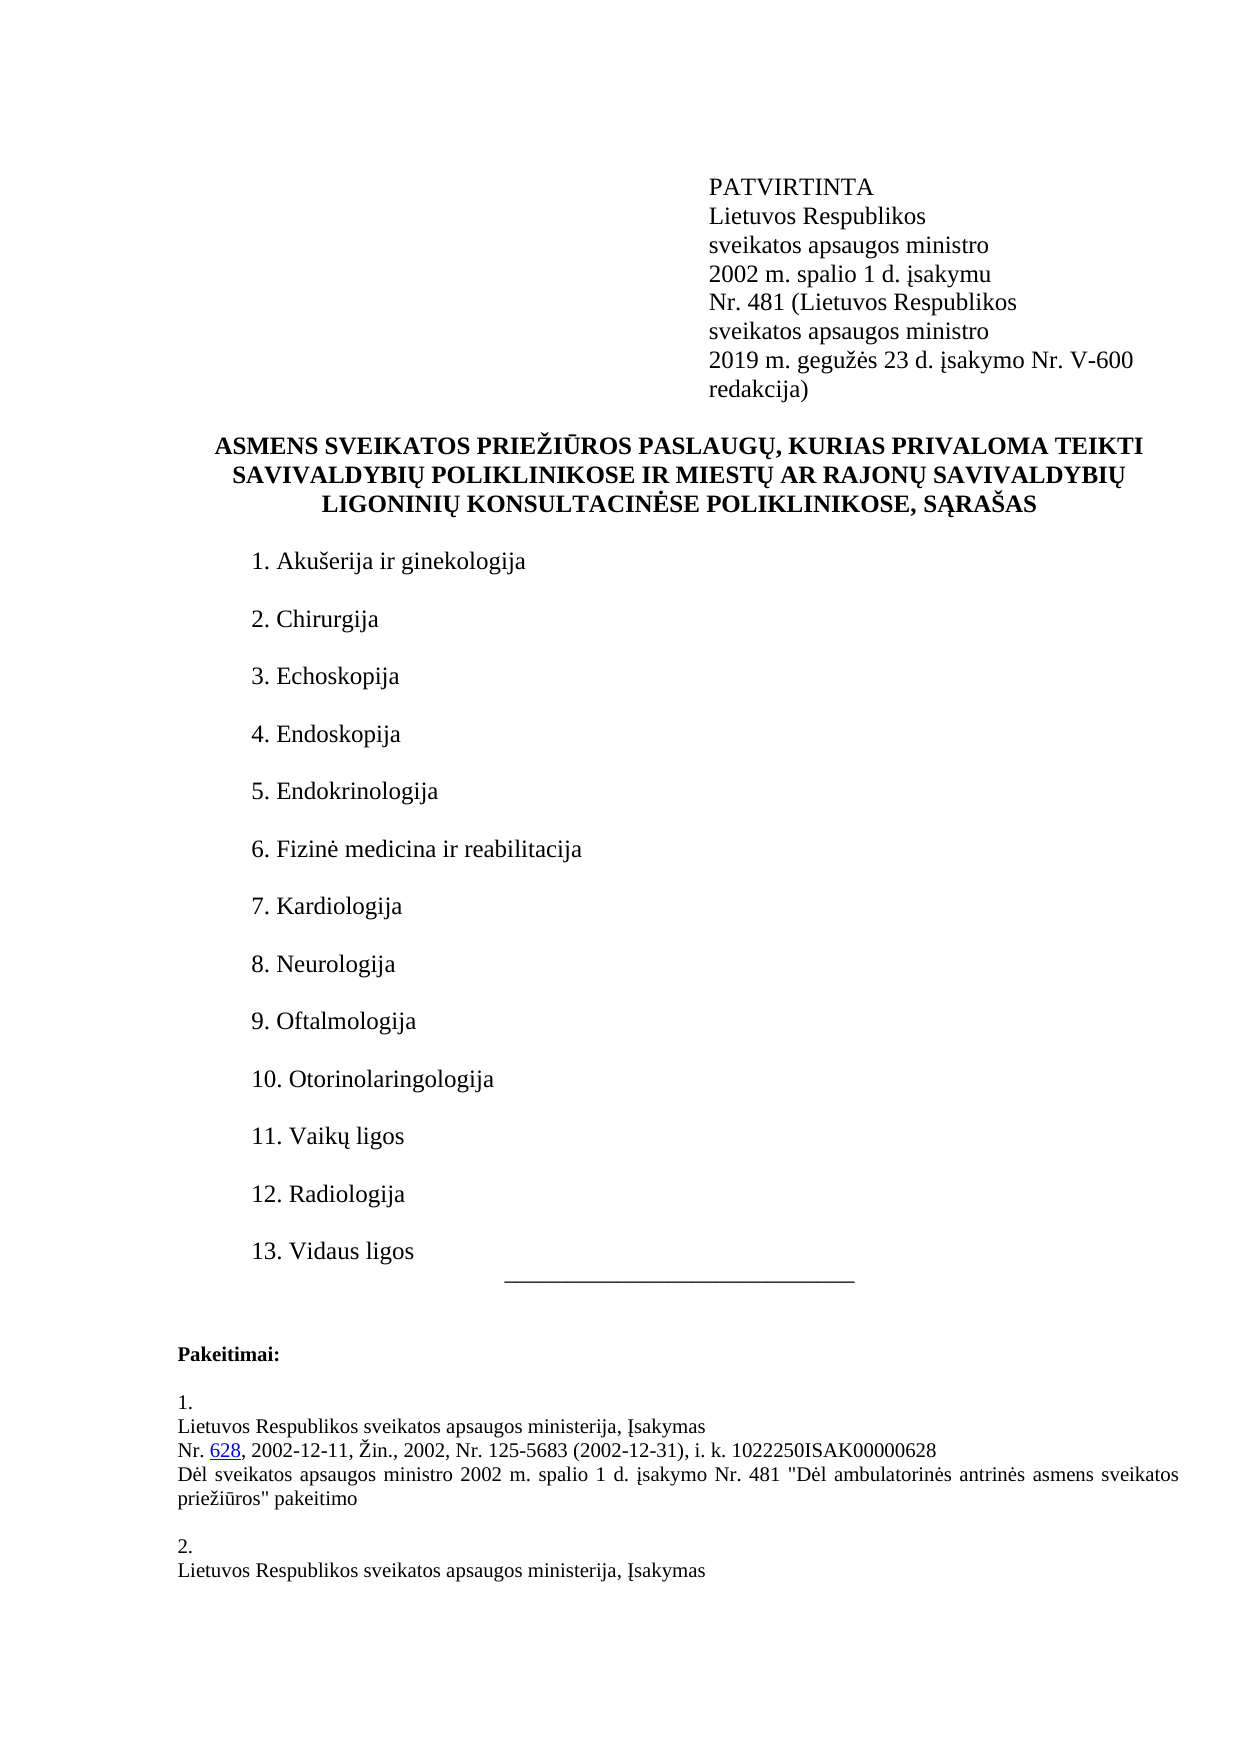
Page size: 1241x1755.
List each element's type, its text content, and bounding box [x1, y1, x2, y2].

text Lietuvos Respublikos sveikatos apsaugos ministerija, Įsakymas [177, 1414, 1181, 1438]
text 1. Akušerija ir ginekologija [177, 546, 1181, 575]
text 2. [177, 1534, 1181, 1558]
text 5. Endokrinologija [177, 776, 1181, 805]
text 3. Echoskopija [177, 661, 1181, 690]
text redakcija) [177, 374, 1181, 402]
text Dėl sveikatos apsaugos ministro 2002 m. spalio 1 d. įsakymo Nr. 481 "Dėl ambulatorinės antrinės asmens sveikatos priežiūros" pakeitimo [177, 1462, 1181, 1510]
text 2. Chirurgija [251, 604, 1181, 632]
text 12. Radiologija [177, 1179, 1181, 1207]
text 2002 m. spalio 1 d. įsakymu [177, 259, 1181, 287]
text 1. [177, 1390, 1181, 1414]
text 7. Kardiologija [177, 891, 1181, 920]
text Pakeitimai: [177, 1342, 1181, 1366]
text 13. Vidaus ligos [177, 1236, 1181, 1265]
text Nr. 481 (Lietuvos Respublikos [177, 287, 1181, 316]
text –––––––––––––––––––––––––––– [177, 1265, 1181, 1294]
text sveikatos apsaugos ministro [177, 316, 1181, 345]
text 8. Neurologija [177, 949, 1181, 977]
text 11. Vaikų ligos [177, 1121, 1181, 1150]
text 4. Endoskopija [177, 719, 1181, 747]
text 10. Otorinolaringologija [177, 1064, 1181, 1092]
text sveikatos apsaugos ministro [177, 230, 1181, 259]
text Nr. 628, 2002-12-11, Žin., 2002, Nr. 125-5683 (2002-12-31), i. k. 1022250ISAK00000628 [177, 1438, 1181, 1462]
text Lietuvos Respublikos [177, 201, 1181, 230]
text ASMENS SVEIKATOS PRIEŽIŪROS PASLAUGŲ, KURIAS PRIVALOMA TEIKTI SAVIVALDYBIŲ POLIKLINIKOSE IR MIESTŲ AR RAJONŲ SAVIVALDYBIŲ LIGONINIŲ KONSULTACINĖSE POLIKLINIKOSE, SĄRAŠAS [177, 431, 1181, 517]
text Lietuvos Respublikos sveikatos apsaugos ministerija, Įsakymas [177, 1558, 1181, 1582]
text 2019 m. gegužės 23 d. įsakymo Nr. V-600 [177, 345, 1181, 374]
text 6. Fizinė medicina ir reabilitacija [177, 834, 1181, 862]
text PATVIRTINTA [709, 172, 1181, 201]
text 9. Oftalmologija [177, 1006, 1181, 1035]
